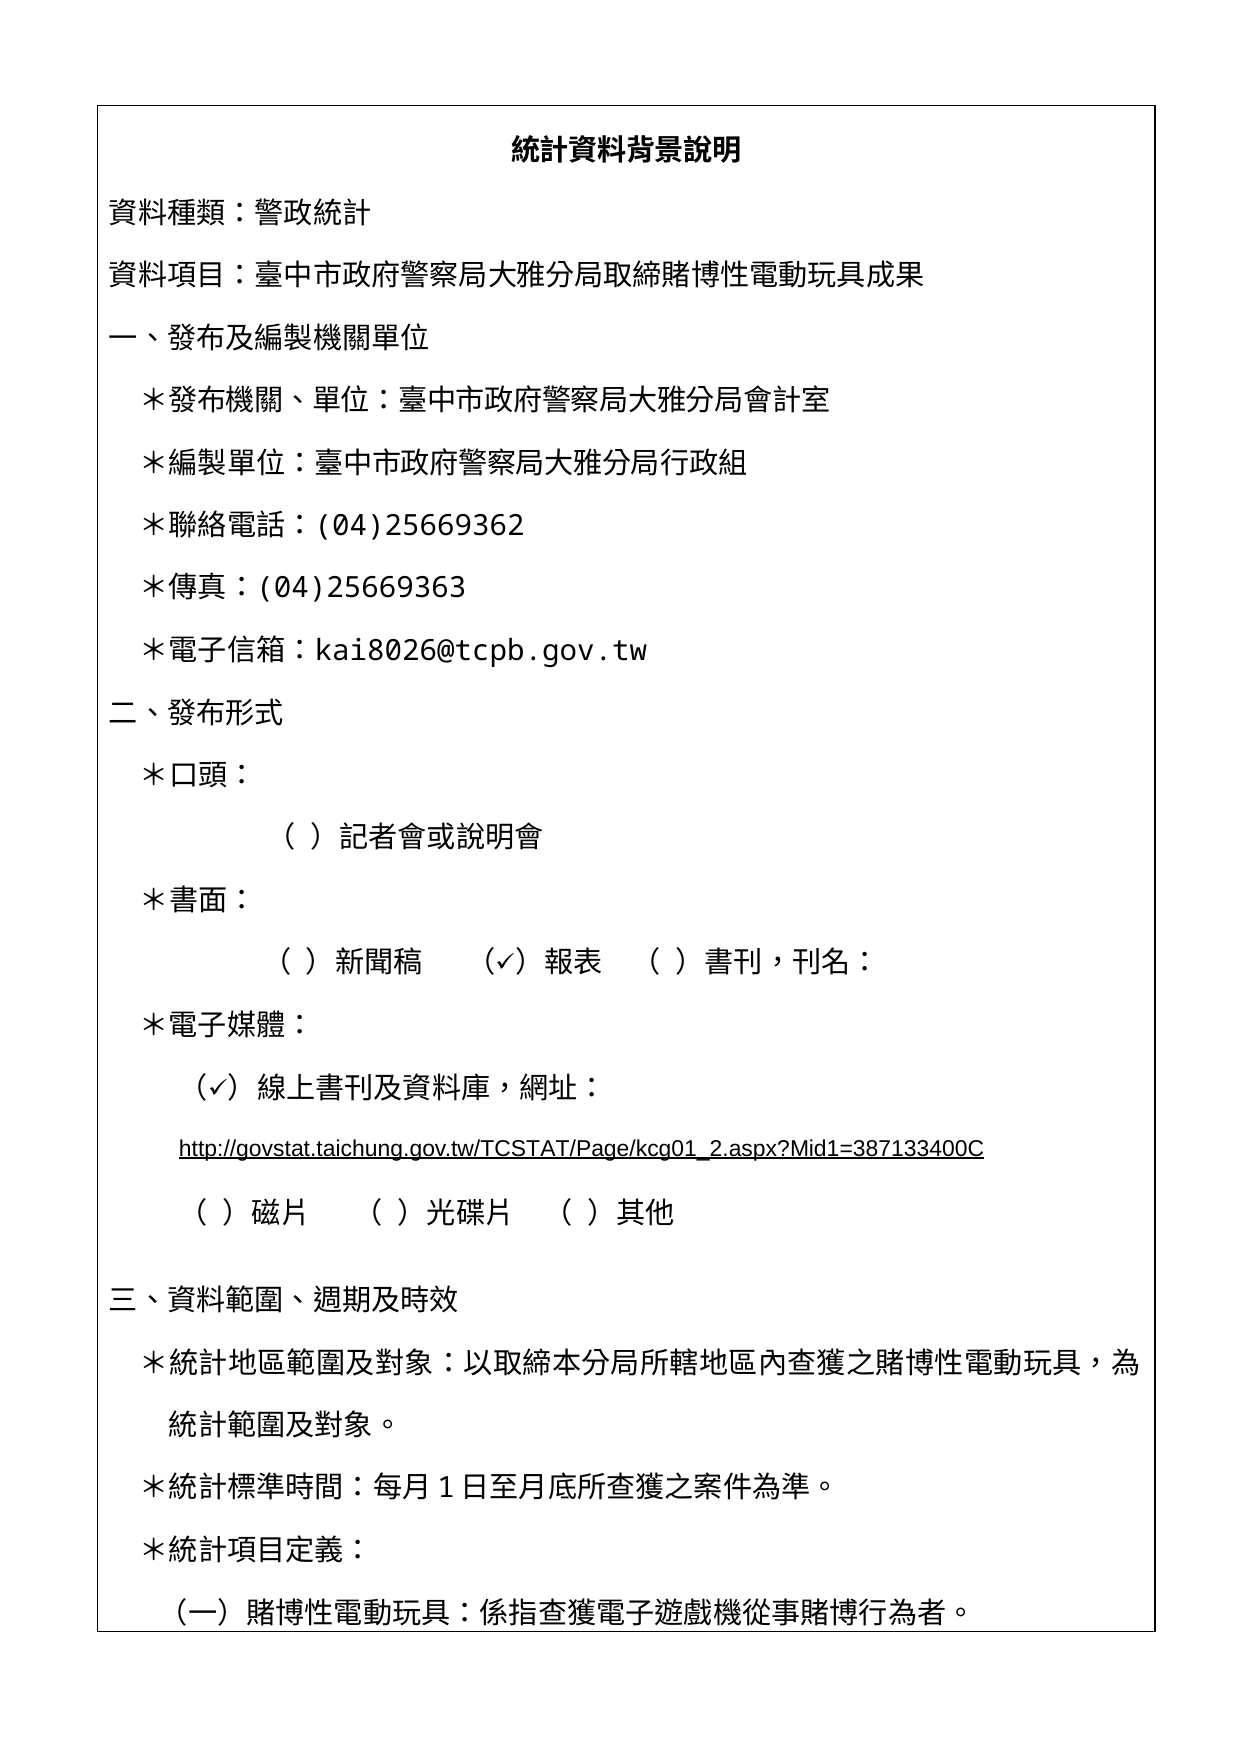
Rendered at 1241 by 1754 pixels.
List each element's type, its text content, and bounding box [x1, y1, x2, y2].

table_header 統計資料背景說明 資料種類：警政統計 資料項目：臺中市政府警察局大雅分局取締賭博性電動玩具成果 一、發布及編製機關單位 ＊發布機關、單位：臺中市政府警察局大雅分局會計室 ＊編製單位：臺中市政府警察局大雅分局行政組 ＊聯絡電話：(04)25669362 ＊傳真：(04)25669363 ＊電子信箱：kai8026@tcpb.gov.tw 二、發布形式 口頭： （ ）記者會或說明會 書面： （ ）新聞稿 （P）報表 （ ）書刊，刊名： ＊電子媒體： （P）線上書刊及資料庫，網址： http://govstat.taichung.gov.tw/TCSTAT/Page/kcg01_2.aspx?Mid1=387133400C （ ）磁片 （ ）光碟片 （ ）其他 三、資料範圍、週期及時效 ＊統計地區範圍及對象：以取締本分局所轄地區內查獲之賭博性電動玩具，為統計範圍及對象。 ＊統計標準時間：每月1日至月底所查獲之案件為準。 ＊統計項目定義： （一）賭博性電動玩具：係指查獲電子遊戲機從事賭博行為者。 [98, 106, 1154, 1631]
